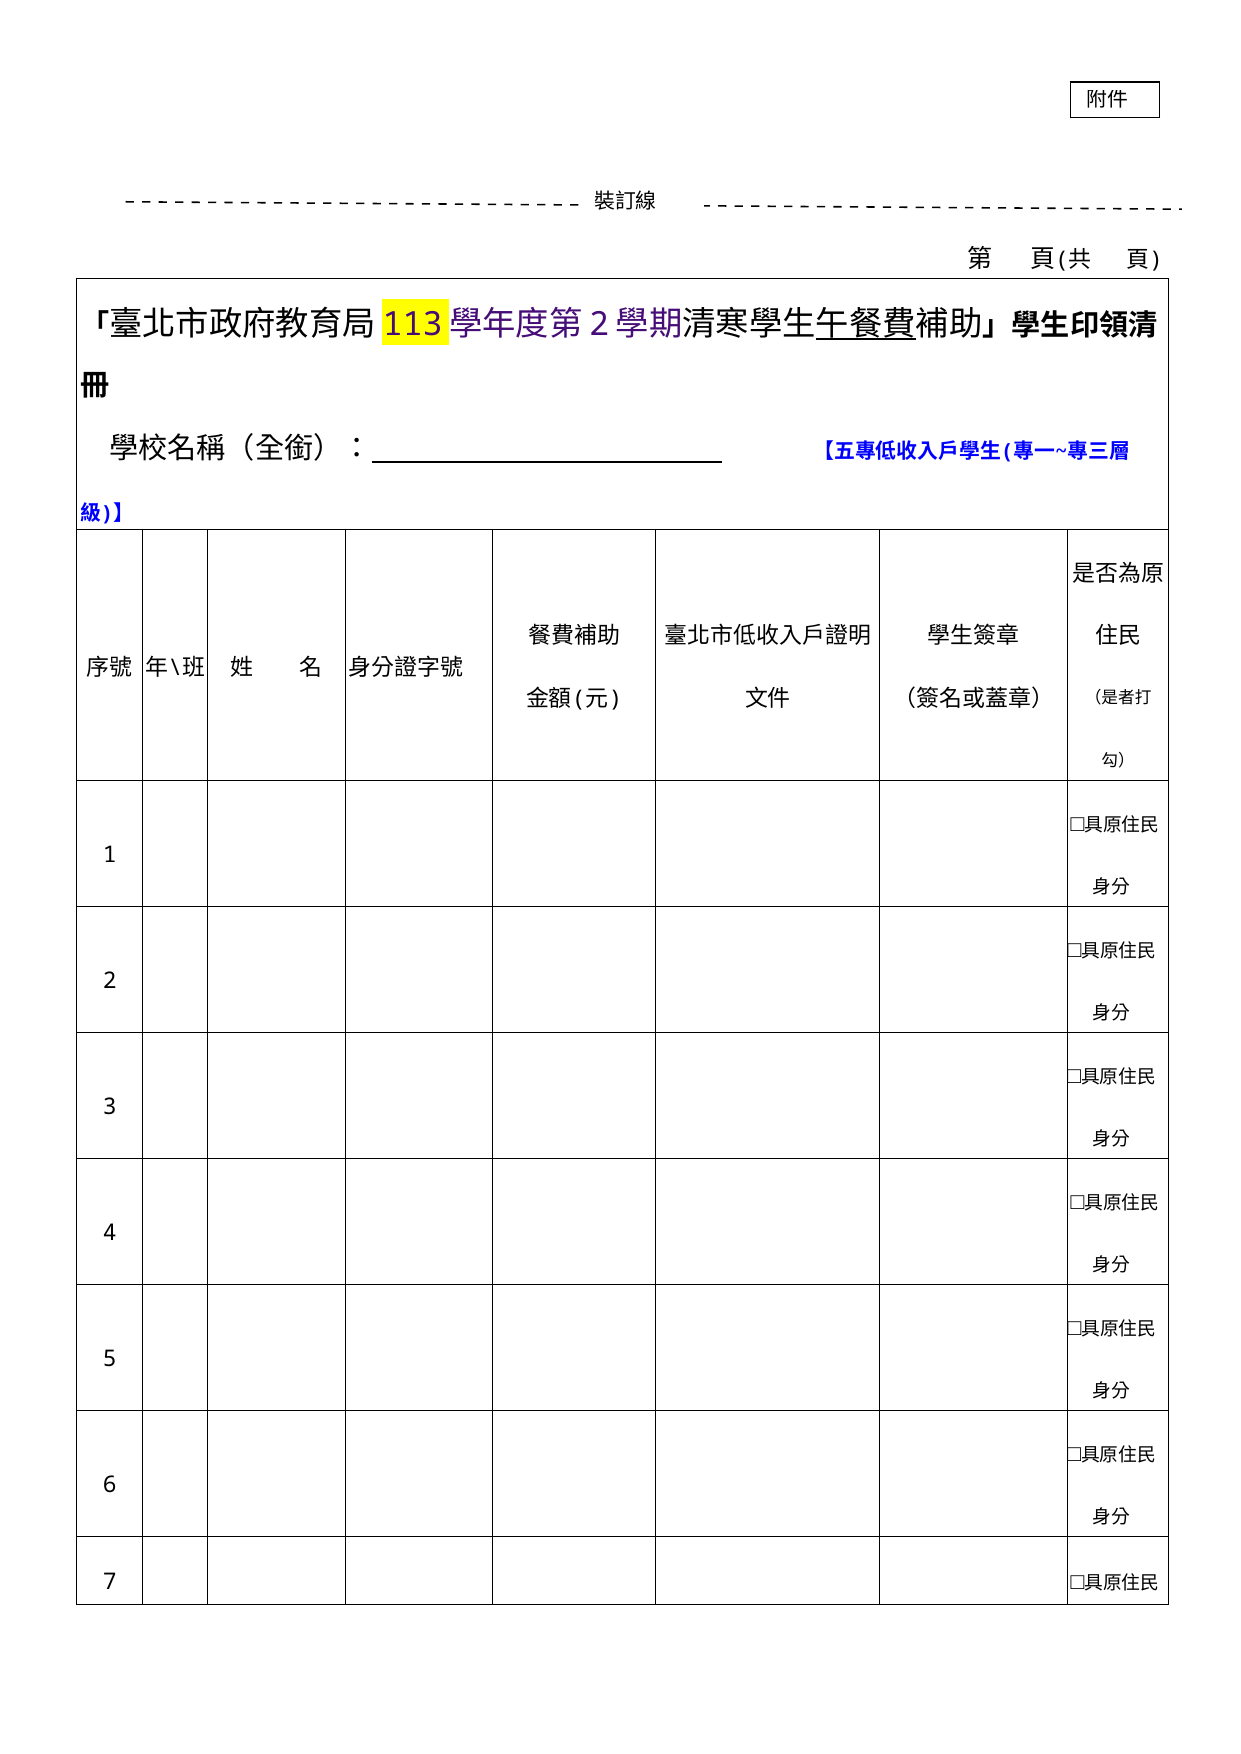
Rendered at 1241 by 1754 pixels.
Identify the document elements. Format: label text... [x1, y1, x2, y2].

table_cell [143, 907, 207, 1032]
table_cell [656, 1285, 879, 1410]
table_cell □具原住民身分 [1068, 781, 1168, 906]
table_cell [880, 1033, 1067, 1158]
table_cell [880, 781, 1067, 906]
table_cell [656, 781, 879, 906]
table_cell [208, 1411, 345, 1536]
table_cell 餐費補助 金額(元) [493, 530, 655, 780]
table_cell 7 [77, 1537, 142, 1604]
text 附件2 [1086, 90, 1144, 109]
table_cell □具原住民 [1068, 1537, 1168, 1604]
table_cell 3 [77, 1033, 142, 1158]
table_cell [346, 1159, 492, 1284]
table_cell 年\班 [143, 530, 207, 780]
table_cell [143, 1285, 207, 1410]
table_cell [143, 781, 207, 906]
table_cell 姓 名 [208, 530, 345, 780]
table_cell [656, 1033, 879, 1158]
table_cell 學生簽章 （簽名或蓋章） [880, 530, 1067, 780]
table_cell [143, 1033, 207, 1158]
table_cell [493, 1537, 655, 1604]
table_cell 6 [77, 1411, 142, 1536]
table_cell [143, 1537, 207, 1604]
table_cell [346, 1285, 492, 1410]
table_cell [143, 1411, 207, 1536]
table_cell [493, 907, 655, 1032]
table_cell 序號 [77, 530, 142, 780]
table_cell [346, 781, 492, 906]
text 第 頁(共 頁) [77, 184, 1162, 278]
table_cell [346, 907, 492, 1032]
table_cell 身分證字號 [346, 530, 492, 780]
table_cell [656, 1537, 879, 1604]
table_cell [346, 1411, 492, 1536]
table_header 「臺北市政府教育局113學年度第2學期清寒學生午餐費補助」學生印領清冊 學校名稱（全銜）： 【五專低收入戶學生(專一~專三層級)】 [77, 279, 1168, 529]
table_cell [208, 907, 345, 1032]
table_cell [656, 1159, 879, 1284]
table_cell [493, 781, 655, 906]
table_cell □具原住民身分 [1068, 1159, 1168, 1284]
table_cell [656, 907, 879, 1032]
table_cell 2 [77, 907, 142, 1032]
table_cell [493, 1159, 655, 1284]
table_cell □具原住民身分 [1068, 907, 1168, 1032]
table_cell 4 [77, 1159, 142, 1284]
table_cell 臺北市低收入戶證明文件 [656, 530, 879, 780]
table_cell [656, 1411, 879, 1536]
table_cell 是否為原住民 （是者打勾） [1068, 530, 1168, 780]
table_cell [346, 1033, 492, 1158]
table_cell [208, 781, 345, 906]
table_cell [880, 907, 1067, 1032]
table_cell [346, 1537, 492, 1604]
table_cell [880, 1537, 1067, 1604]
table_cell [208, 1285, 345, 1410]
table_cell 5 [77, 1285, 142, 1410]
table_cell [208, 1159, 345, 1284]
table_cell [880, 1285, 1067, 1410]
table_cell [143, 1159, 207, 1284]
table_cell [880, 1159, 1067, 1284]
table_cell □具原住民身分 [1068, 1411, 1168, 1536]
table_cell 1 [77, 781, 142, 906]
table_cell □具原住民身分 [1068, 1285, 1168, 1410]
table_cell [493, 1411, 655, 1536]
text 裝訂線 [594, 192, 689, 212]
table_cell [493, 1033, 655, 1158]
table_cell [493, 1285, 655, 1410]
table_cell [208, 1033, 345, 1158]
table_cell [208, 1537, 345, 1604]
table_cell □具原住民身分 [1068, 1033, 1168, 1158]
table_cell [880, 1411, 1067, 1536]
